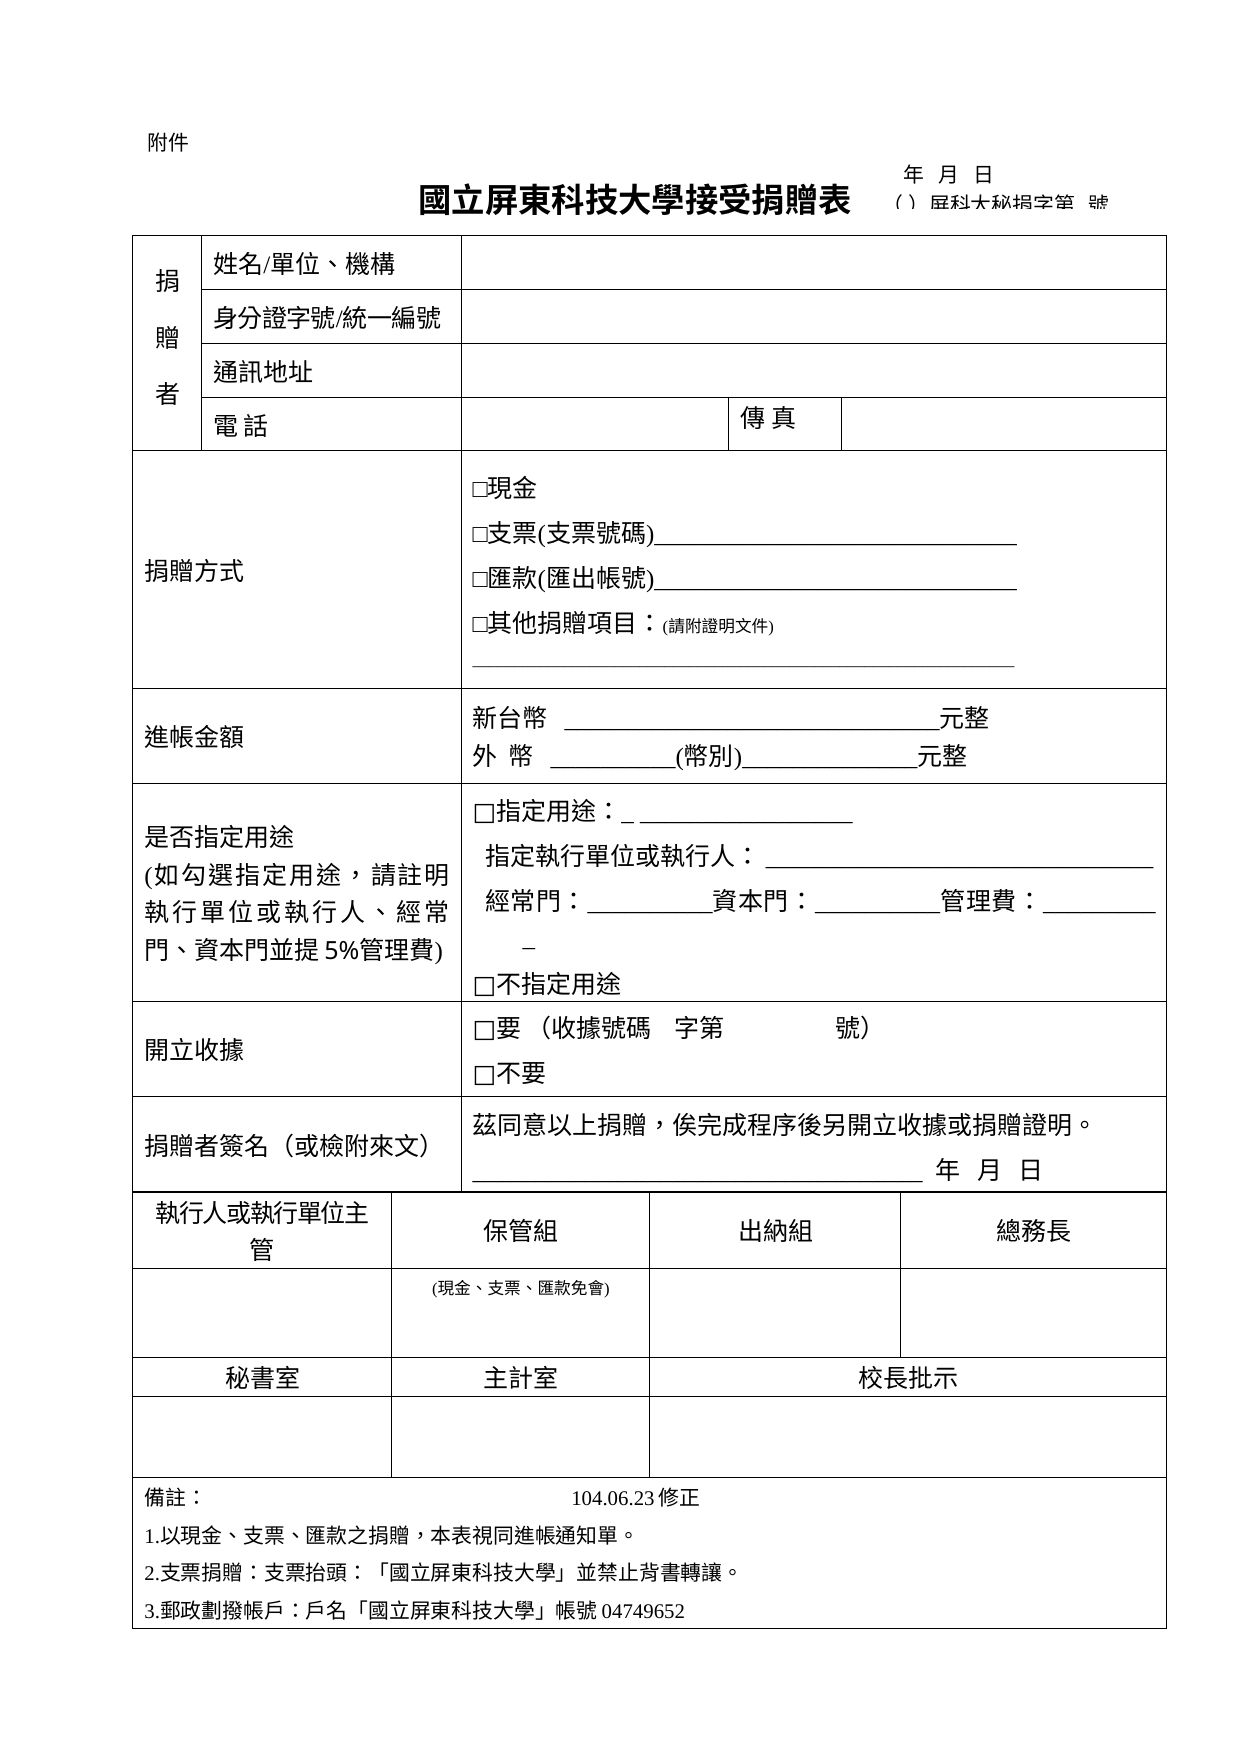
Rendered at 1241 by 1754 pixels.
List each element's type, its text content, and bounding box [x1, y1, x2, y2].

table_cell [650, 1397, 1166, 1477]
table_header 姓名/單位、機構 [202, 236, 461, 289]
table_cell 執行人或執行單位主管 [133, 1193, 391, 1267]
table_cell [842, 398, 1166, 450]
text （ ）屏科大秘捐字第 號 [883, 188, 1134, 209]
table_cell 主計室 [392, 1358, 649, 1396]
table_cell 出納組 [650, 1193, 900, 1267]
table_cell 保管組 [392, 1193, 649, 1267]
table_cell 茲同意以上捐贈，俟完成程序後另開立收據或捐贈證明。 ____________________________________ 年 月 日 [462, 1097, 1166, 1191]
table_cell 總務長 [901, 1193, 1166, 1267]
table_cell 傳 真 [729, 398, 841, 450]
table_cell □現金 □支票(支票號碼)_____________________________ □匯款(匯出帳號)_____________________________ □其他捐贈項目：(請附證明文件) _________________________________________________________________ [462, 451, 1166, 687]
table_cell [133, 1397, 391, 1477]
table_cell 通訊地址 [202, 344, 461, 397]
table_cell 備註： 104.06.23修正 1.以現金、支票、匯款之捐贈，本表視同進帳通知單。 2.支票捐贈：支票抬頭：「國立屏東科技大學」並禁止背書轉讓。 3.郵政劃撥帳戶：戶名「國立屏東科技大學」帳號04749652 [133, 1478, 1166, 1628]
table_cell [392, 1397, 649, 1477]
table_cell [462, 398, 728, 450]
table_cell [462, 344, 1166, 397]
table_cell (現金、支票、匯款免會) [392, 1269, 649, 1357]
table_cell 校長批示 [650, 1358, 1166, 1396]
text 年 月 日 [883, 158, 1134, 188]
text 附件 [148, 123, 1122, 160]
table_cell [650, 1269, 900, 1357]
table_header 捐贈者 [133, 236, 201, 450]
table_cell □指定用途：_ _________________ 指定執行單位或執行人： _______________________________ 經常門：__________資本門：__________管理費：__________ □不指定用途 [462, 784, 1166, 1001]
table_cell □要 （收據號碼 字第 號） □不要 [462, 1002, 1166, 1096]
table_cell 新台幣 ______________________________元整 外 幣 __________(幣別)______________元整 [462, 689, 1166, 782]
table_cell [133, 1269, 391, 1357]
table_cell 秘書室 [133, 1358, 391, 1396]
table_header [462, 236, 1166, 289]
table_cell 身分證字號/統一編號 [202, 290, 461, 343]
table_cell 開立收據 [133, 1002, 461, 1096]
table_cell [462, 290, 1166, 343]
table_cell 是否指定用途 (如勾選指定用途，請註明執行單位或執行人、經常門、資本門並提5%管理費) [133, 784, 461, 1001]
table_cell 電 話 [202, 398, 461, 450]
table_cell 捐贈方式 [133, 451, 461, 687]
table_cell 捐贈者簽名（或檢附來文） [133, 1097, 461, 1191]
table_cell 進帳金額 [133, 689, 461, 782]
text 國立屏東科技大學接受捐贈表 [148, 160, 1122, 235]
table_cell [901, 1269, 1166, 1357]
